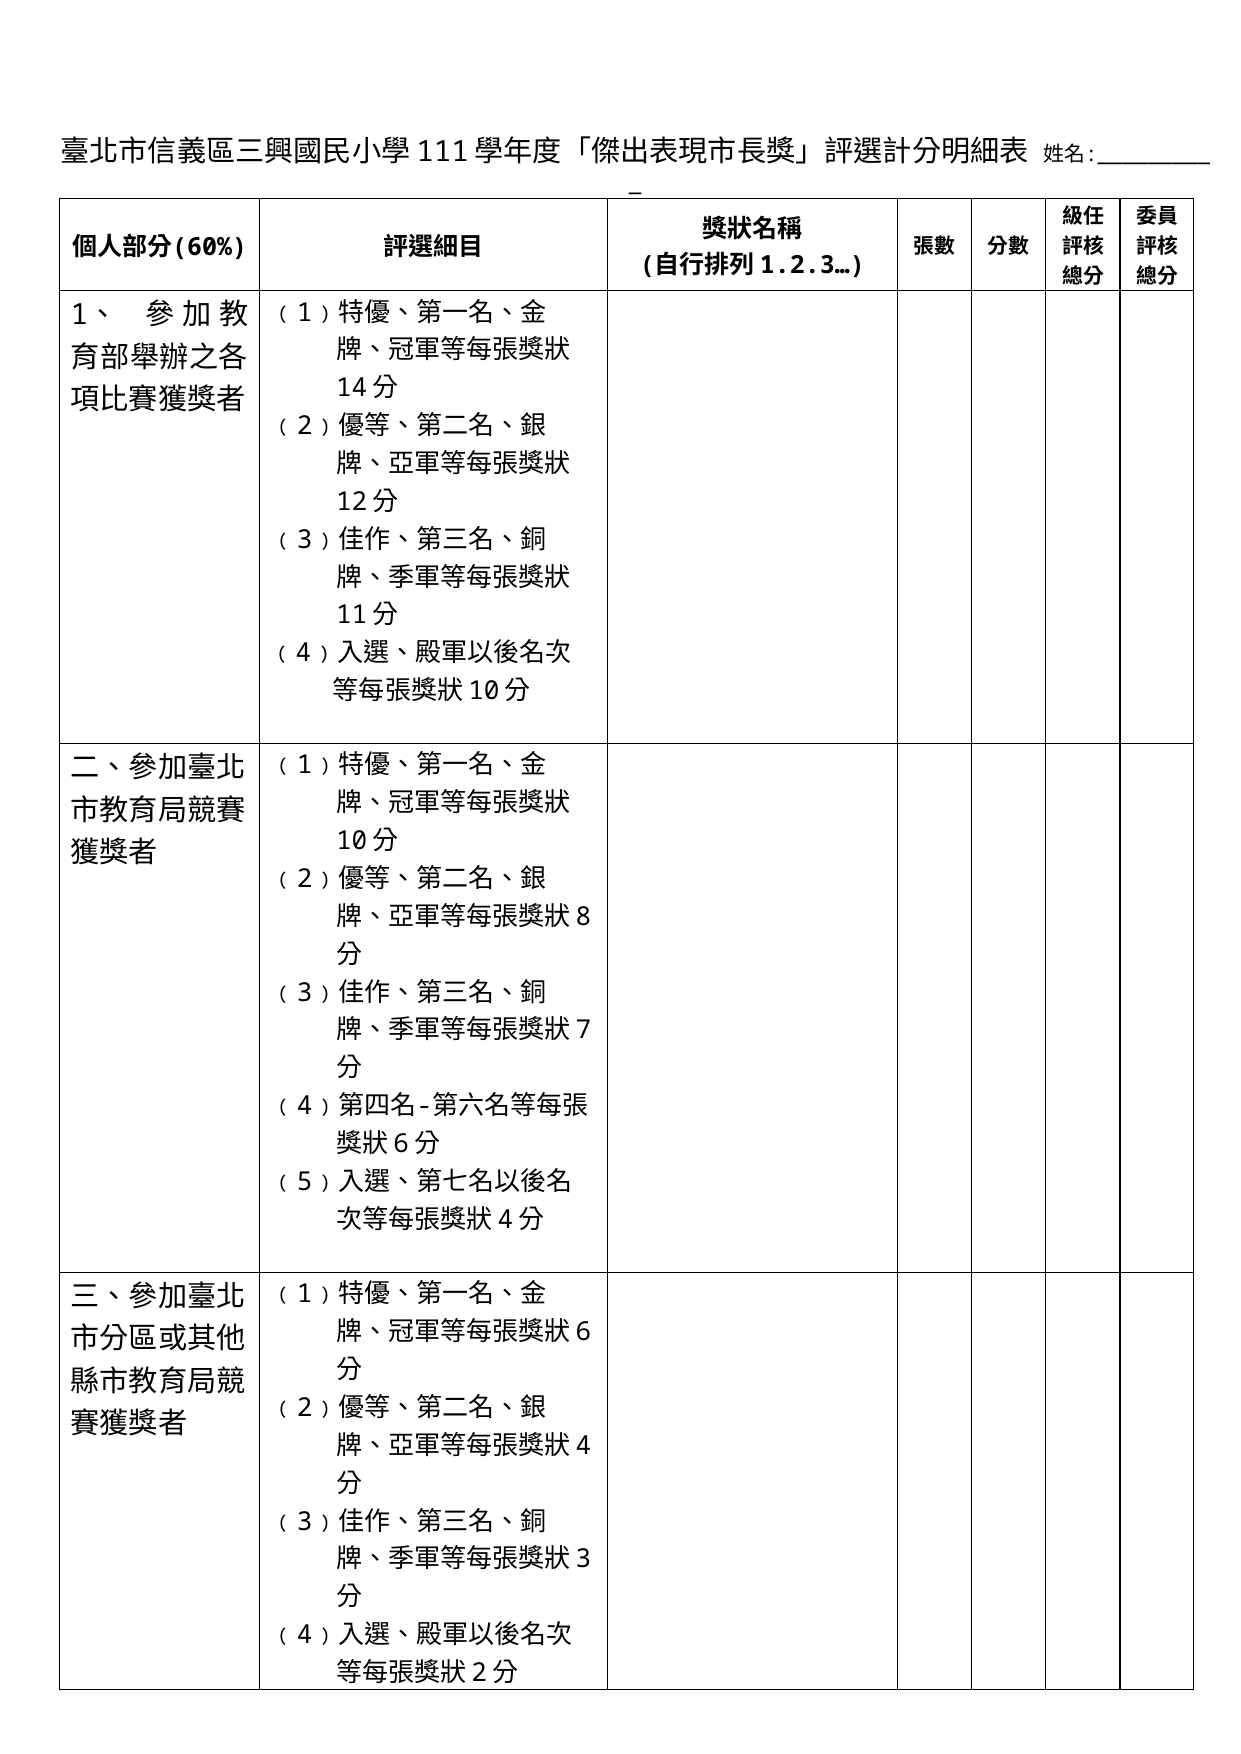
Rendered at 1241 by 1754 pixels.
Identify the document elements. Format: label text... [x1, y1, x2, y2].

table_cell ﹙1﹚特優、第一名、金牌、冠軍等每張獎狀14分 ﹙2﹚優等、第二名、銀牌、亞軍等每張獎狀12分 ﹙3﹚佳作、第三名、銅牌、季軍等每張獎狀11分 ﹙4﹚入選、殿軍以後名次等每張獎狀10分 [260, 291, 607, 743]
table_header [1200, 198, 1207, 290]
table_cell [898, 291, 971, 743]
table_header 獎狀名稱 (自行排列1.2.3…) [608, 199, 897, 290]
table_cell [972, 744, 1045, 1272]
table_cell [1200, 290, 1207, 743]
table_cell [898, 744, 971, 1272]
table_cell [1121, 291, 1193, 743]
table_cell [1046, 1273, 1119, 1689]
table_header 張數 [898, 199, 971, 290]
table_cell [972, 291, 1045, 743]
table_cell [1046, 291, 1119, 743]
table_cell [608, 291, 897, 743]
table_cell 三、參加臺北市分區或其他縣市教育局競賽獲獎者 [60, 1273, 259, 1689]
table_cell ﹙1﹚特優、第一名、金牌、冠軍等每張獎狀6分 ﹙2﹚優等、第二名、銀牌、亞軍等每張獎狀4分 ﹙3﹚佳作、第三名、銅牌、季軍等每張獎狀3分 ﹙4﹚入選、殿軍以後名次等每張獎狀2分 [260, 1273, 607, 1689]
table_cell [1194, 290, 1200, 743]
table_header [1194, 198, 1200, 290]
table_cell [608, 744, 897, 1272]
table_cell [1194, 1272, 1200, 1689]
table_header 個人部分(60%) [60, 199, 259, 290]
table_cell [1121, 1273, 1193, 1689]
table_cell [898, 1273, 971, 1689]
table_cell ﹙1﹚特優、第一名、金牌、冠軍等每張獎狀10分 ﹙2﹚優等、第二名、銀牌、亞軍等每張獎狀8分 ﹙3﹚佳作、第三名、銅牌、季軍等每張獎狀7分 ﹙4﹚第四名-第六名等每張獎狀6分 ﹙5﹚入選、第七名以後名次等每張獎狀4分 [260, 744, 607, 1272]
table_cell [1200, 1272, 1207, 1689]
table_cell [972, 1273, 1045, 1689]
table_header 評選細目 [260, 199, 607, 290]
table_cell 二、參加臺北市教育局競賽獲獎者 [60, 744, 259, 1272]
table_cell 參加教育部舉辦之各項比賽獲獎者 [60, 291, 259, 743]
table_cell [1200, 743, 1207, 1272]
table_header 分數 [972, 199, 1045, 290]
text 臺北市信義區三興國民小學111學年度「傑出表現市長獎」評選計分明細表 姓名:__________ [59, 127, 1211, 198]
table_header 委員評核總分 [1121, 199, 1193, 290]
table_cell [608, 1273, 897, 1689]
table_cell [1194, 743, 1200, 1272]
table_cell [1121, 744, 1193, 1272]
table_header 級任評核 總分 [1046, 199, 1119, 290]
table_cell [1046, 744, 1119, 1272]
